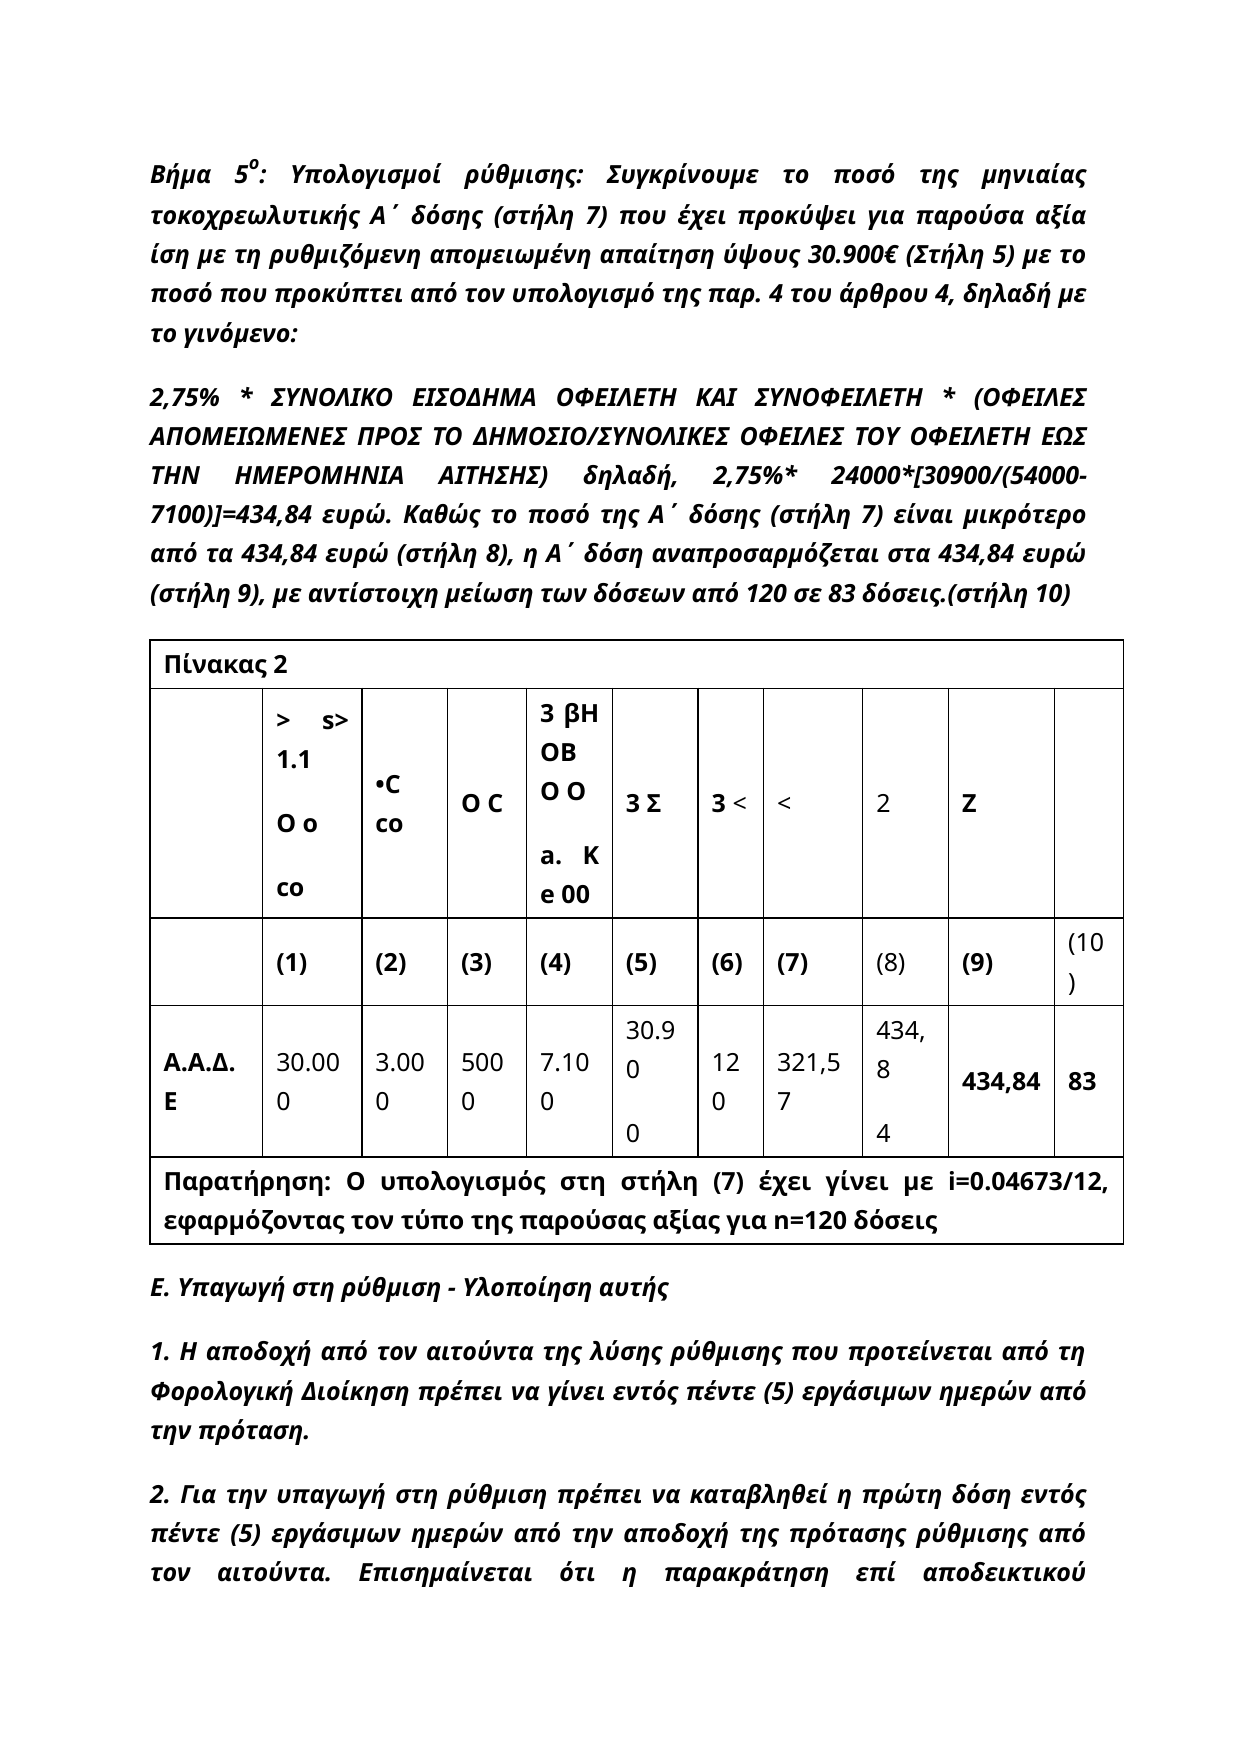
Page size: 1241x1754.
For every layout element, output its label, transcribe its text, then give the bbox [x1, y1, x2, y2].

table_cell 3.000 [363, 1006, 447, 1156]
table_cell 2 [863, 689, 948, 917]
table_cell 83 [1055, 1006, 1123, 1156]
table_cell < [764, 689, 862, 917]
table_cell 321,57 [764, 1006, 862, 1156]
text 2. Για την υπαγωγή στη ρύθμιση πρέπει να καταβληθεί η πρώτη δόση εντός πέντε (5) εργάσιμων ημερών από την αποδοχή της πρότασης ρύθμισης από τον αιτούντα. Επισημαίνεται ότι η παρακράτηση επί αποδεικτικού [150, 1477, 1090, 1589]
text Βήμα 5ο: Υπολογισμοί ρύθμισης: Συγκρίνουμε το ποσό της μηνιαίας τοκοχρεωλυτικής Α΄ δόσης (στήλη 7) που έχει προκύψει για παρούσα αξία ίση με τη ρυθμιζόμενη απομειωμένη απαίτηση ύψους 30.900€ (Στήλη 5) με το ποσό που προκύπτει από τον υπολογισμό της παρ. 4 του άρθρου 4, δηλαδή με το γινόμενο: [150, 150, 1090, 349]
table_cell (10) [1055, 919, 1123, 1004]
table_cell 3 < [699, 689, 763, 917]
table_cell •C co [363, 689, 447, 917]
table_cell (5) [613, 919, 697, 1004]
table_cell (8) [863, 919, 948, 1004]
table_cell [151, 689, 262, 917]
text 1. Η αποδοχή από τον αιτούντα της λύσης ρύθμισης που προτείνεται από τη Φορολογική Διοίκηση πρέπει να γίνει εντός πέντε (5) εργάσιμων ημερών από την πρόταση. [150, 1334, 1090, 1446]
table_cell 30.90 0 [613, 1006, 697, 1156]
table_cell 434,84 [949, 1006, 1054, 1156]
table_cell > s> 1.1 O o co [263, 689, 361, 917]
table_cell [151, 919, 262, 1004]
table_cell (4) [527, 919, 612, 1004]
table_cell (3) [448, 919, 526, 1004]
table_cell 3 Σ [613, 689, 697, 917]
table_cell (6) [699, 919, 763, 1004]
table_header Πίνακας 2 [151, 641, 1123, 687]
table_cell (2) [363, 919, 447, 1004]
table_cell (1) [263, 919, 361, 1004]
table_cell 434,8 4 [863, 1006, 948, 1156]
table_cell 30.000 [263, 1006, 361, 1156]
table_cell Παρατήρηση: Ο υπολογισμός στη στήλη (7) έχει γίνει με i=0.04673/12, εφαρμόζοντας τον τύπο της παρούσας αξίας για n=120 δόσεις [151, 1158, 1123, 1243]
table_cell (7) [764, 919, 862, 1004]
table_cell 120 [699, 1006, 763, 1156]
table_cell Ζ [949, 689, 1054, 917]
table_cell [1055, 689, 1123, 917]
table_cell Α.Α.Δ.Ε [151, 1006, 262, 1156]
table_cell 5000 [448, 1006, 526, 1156]
text 2,75% * ΣΥΝΟΛΙΚΟ ΕΙΣΟΔΗΜΑ ΟΦΕΙΛΕΤΗ ΚΑΙ ΣΥΝΟΦΕΙΛΕΤΗ * (ΟΦΕΙΛΕΣ ΑΠΟΜΕΙΩΜΕΝΕΣ ΠΡΟΣ ΤΟ ΔΗΜΟΣΙΟ/ΣΥΝΟΛΙΚΕΣ ΟΦΕΙΛΕΣ ΤΟΥ ΟΦΕΙΛΕΤΗ ΕΩΣ ΤΗΝ ΗΜΕΡΟΜΗΝΙΑ ΑΙΤΗΣΗΣ) δηλαδή, 2,75%* 24000*[30900/(54000-7100)]=434,84 ευρώ. Καθώς το ποσό της Α΄ δόσης (στήλη 7) είναι μικρότερο από τα 434,84 ευρώ (στήλη 8), η Α΄ δόση αναπροσαρμόζεται στα 434,84 ευρώ (στήλη 9), με αντίστοιχη μείωση των δόσεων από 120 σε 83 δόσεις.(στήλη 10) [150, 379, 1090, 609]
text Ε. Υπαγωγή στη ρύθμιση - Υλοποίηση αυτής [150, 1270, 1090, 1304]
table_cell (9) [949, 919, 1054, 1004]
table_cell 3 βH ΟΒ O O a. K e 00 [527, 689, 612, 917]
table_cell O C [448, 689, 526, 917]
table_cell 7.100 [527, 1006, 612, 1156]
